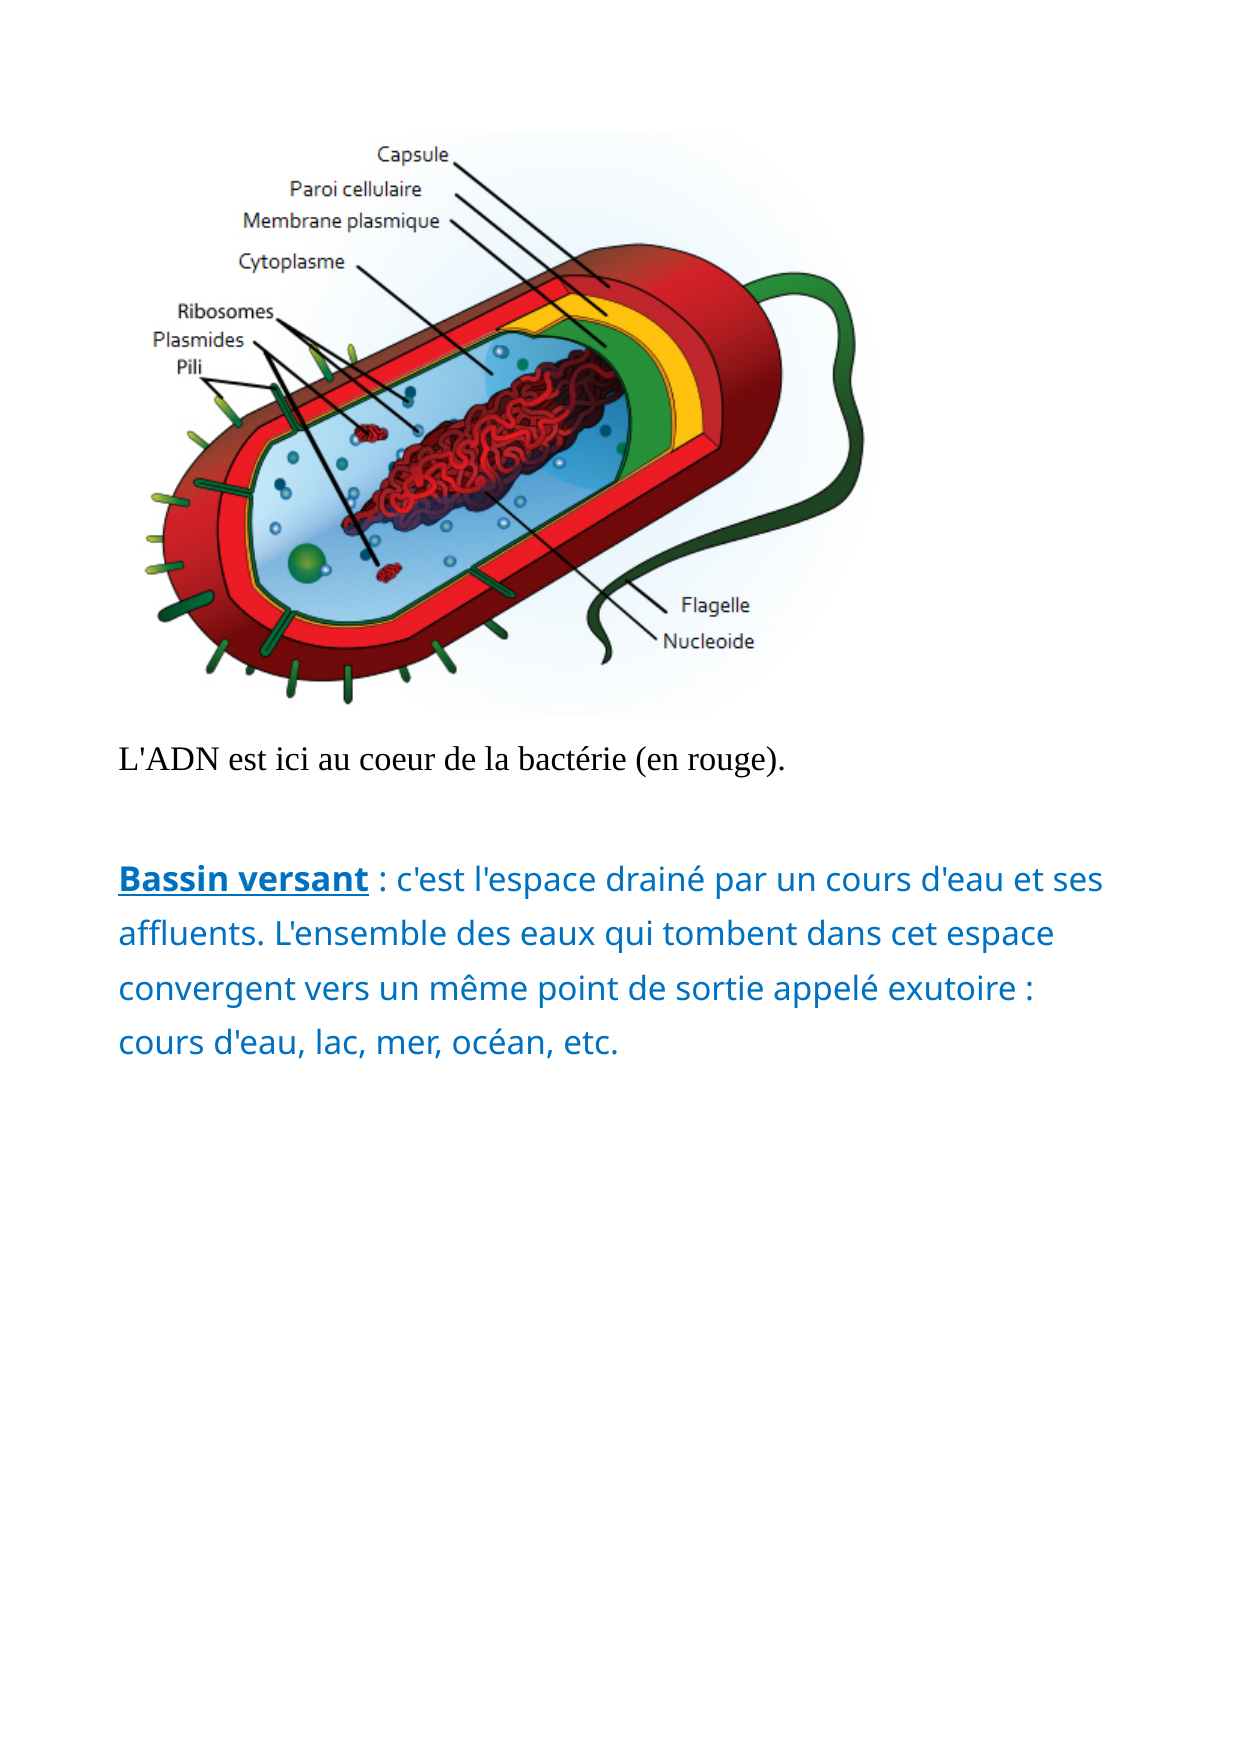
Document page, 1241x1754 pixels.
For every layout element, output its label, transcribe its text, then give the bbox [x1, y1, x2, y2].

picture [118, 118, 901, 733]
text L'ADN est ici au coeur de la bactérie (en rouge). [118, 738, 1122, 777]
text Bassin versant : c'est l'espace drainé par un cours d'eau et ses affluents. L'ensemble des eaux qui tombent dans cet espace convergent vers un même point de sortie appelé exutoire : cours d'eau, lac, mer, océan, etc. [118, 854, 1122, 1064]
